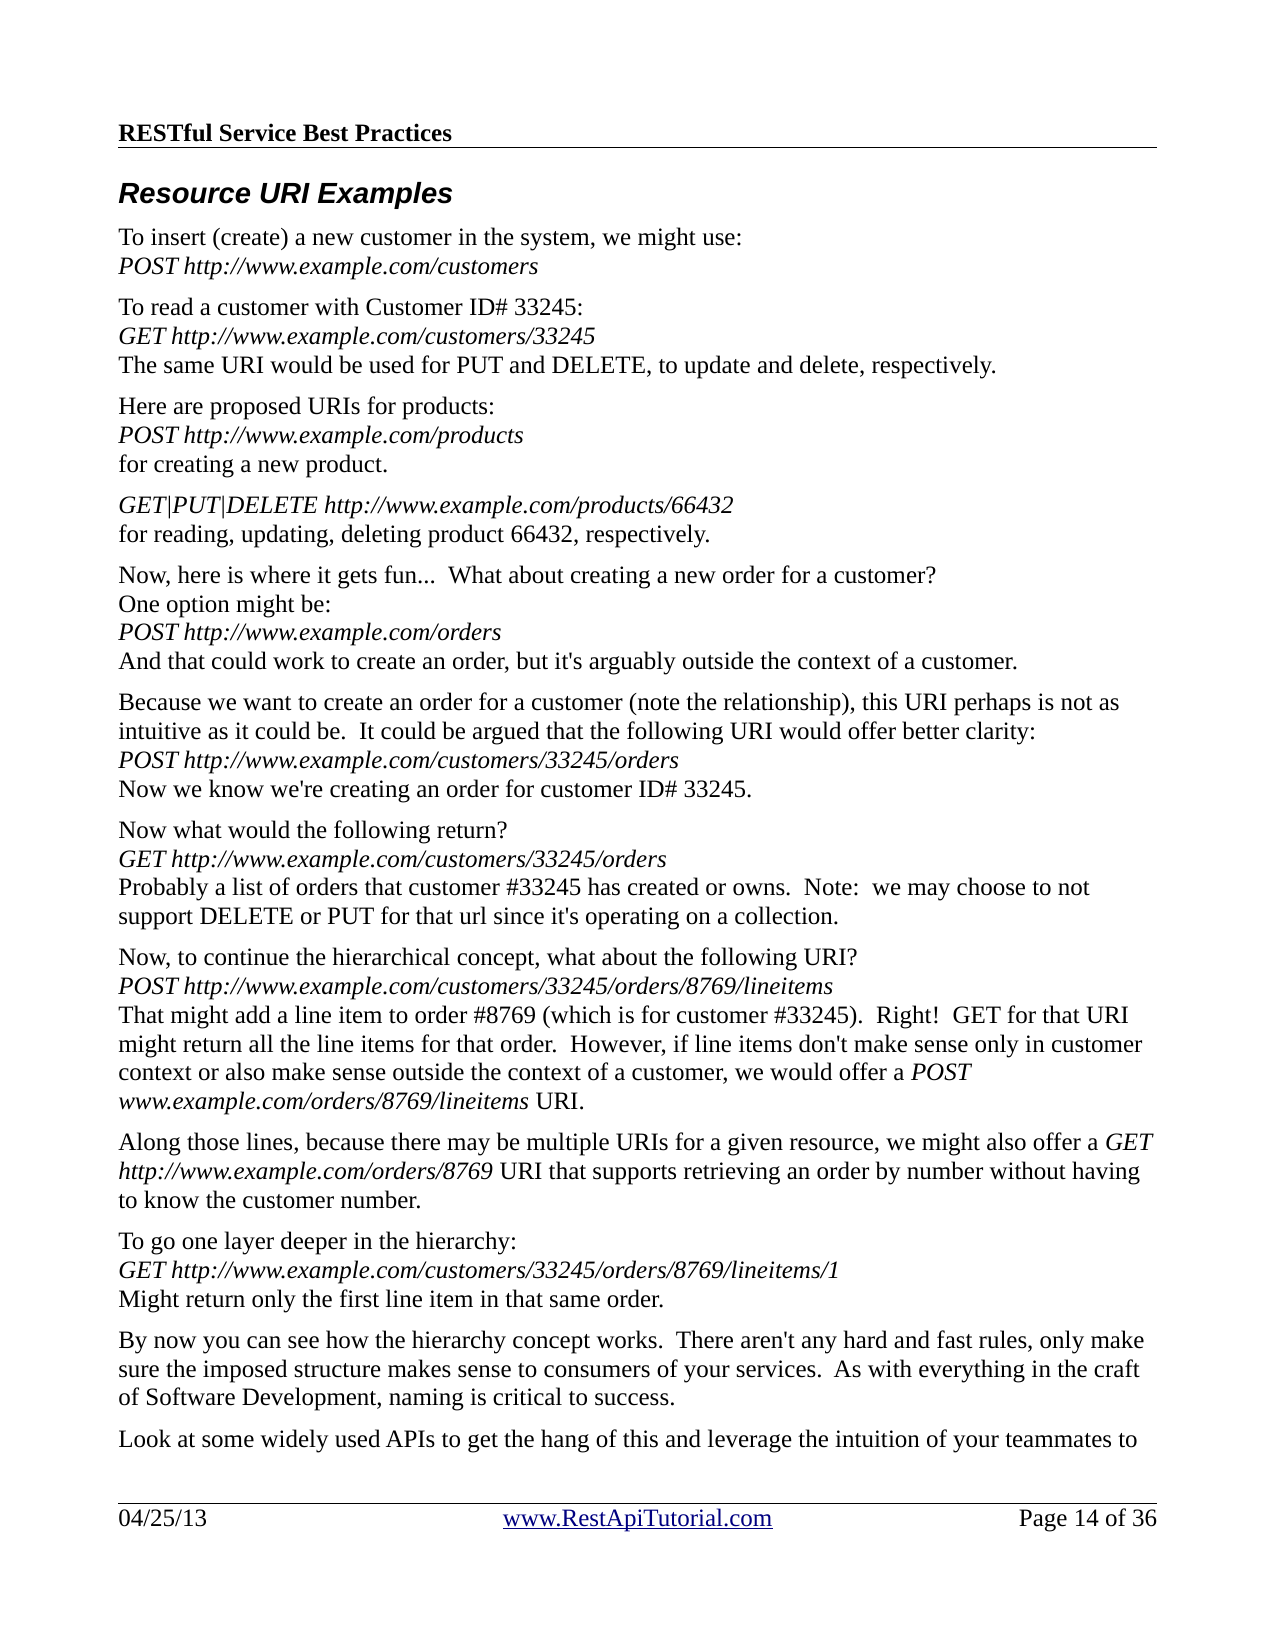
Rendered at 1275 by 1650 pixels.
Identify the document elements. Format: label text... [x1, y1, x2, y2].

text By now you can see how the hierarchy concept works. There aren't any hard and fast rules, only make sure the imposed structure makes sense to consumers of your services. As with everything in the craft of Software Development, naming is critical to success. [118, 1325, 1157, 1411]
text GET http://www.example.com/customers/33245/orders [118, 844, 1157, 872]
text One option might be: [118, 589, 1157, 617]
text GET|PUT|DELETE http://www.example.com/products/66432 [118, 490, 1157, 519]
text POST http://www.example.com/customers/33245/orders [118, 745, 1157, 774]
text Now, to continue the hierarchical concept, what about the following URI? [118, 942, 1157, 971]
text POST http://www.example.com/products [118, 420, 1157, 449]
text The same URI would be used for PUT and DELETE, to update and delete, respectively. [118, 350, 1157, 379]
text To insert (create) a new customer in the system, we might use: [118, 222, 1157, 251]
text And that could work to create an order, but it's arguably outside the context of a customer. [118, 646, 1157, 675]
text POST http://www.example.com/orders [118, 617, 1157, 646]
text POST http://www.example.com/customers [118, 251, 1157, 280]
text Look at some widely used APIs to get the hang of this and leverage the intuition of your teammates to [118, 1424, 1157, 1452]
text POST http://www.example.com/customers/33245/orders/8769/lineitems [118, 971, 1157, 1000]
text for creating a new product. [118, 449, 1157, 477]
subtitle Resource URI Examples [118, 176, 1157, 210]
text To go one layer deeper in the hierarchy: [118, 1226, 1157, 1255]
text Now, here is where it gets fun... What about creating a new order for a customer? [118, 560, 1157, 589]
text GET http://www.example.com/customers/33245 [118, 321, 1157, 350]
text Because we want to create an order for a customer (note the relationship), this URI perhaps is not as intuitive as it could be. It could be argued that the following URI would offer better clarity: [118, 687, 1157, 745]
text Probably a list of orders that customer #33245 has created or owns. Note: we may choose to not support DELETE or PUT for that url since it's operating on a collection. [118, 872, 1157, 930]
text for reading, updating, deleting product 66432, respectively. [118, 519, 1157, 547]
text Now what would the following return? [118, 815, 1157, 844]
text Now we know we're creating an order for customer ID# 33245. [118, 774, 1157, 802]
text GET http://www.example.com/customers/33245/orders/8769/lineitems/1 [118, 1255, 1157, 1284]
text Here are proposed URIs for products: [118, 391, 1157, 420]
text To read a customer with Customer ID# 33245: [118, 292, 1157, 321]
text Might return only the first line item in that same order. [118, 1284, 1157, 1312]
text That might add a line item to order #8769 (which is for customer #33245). Right! GET for that URI might return all the line items for that order. However, if line items don't make sense only in customer context or also make sense outside the context of a customer, we would offer a POST www.example.com/orders/8769/lineitems URI. [118, 1000, 1157, 1115]
text Along those lines, because there may be multiple URIs for a given resource, we might also offer a GET http://www.example.com/orders/8769 URI that supports retrieving an order by number without having to know the customer number. [118, 1127, 1157, 1214]
